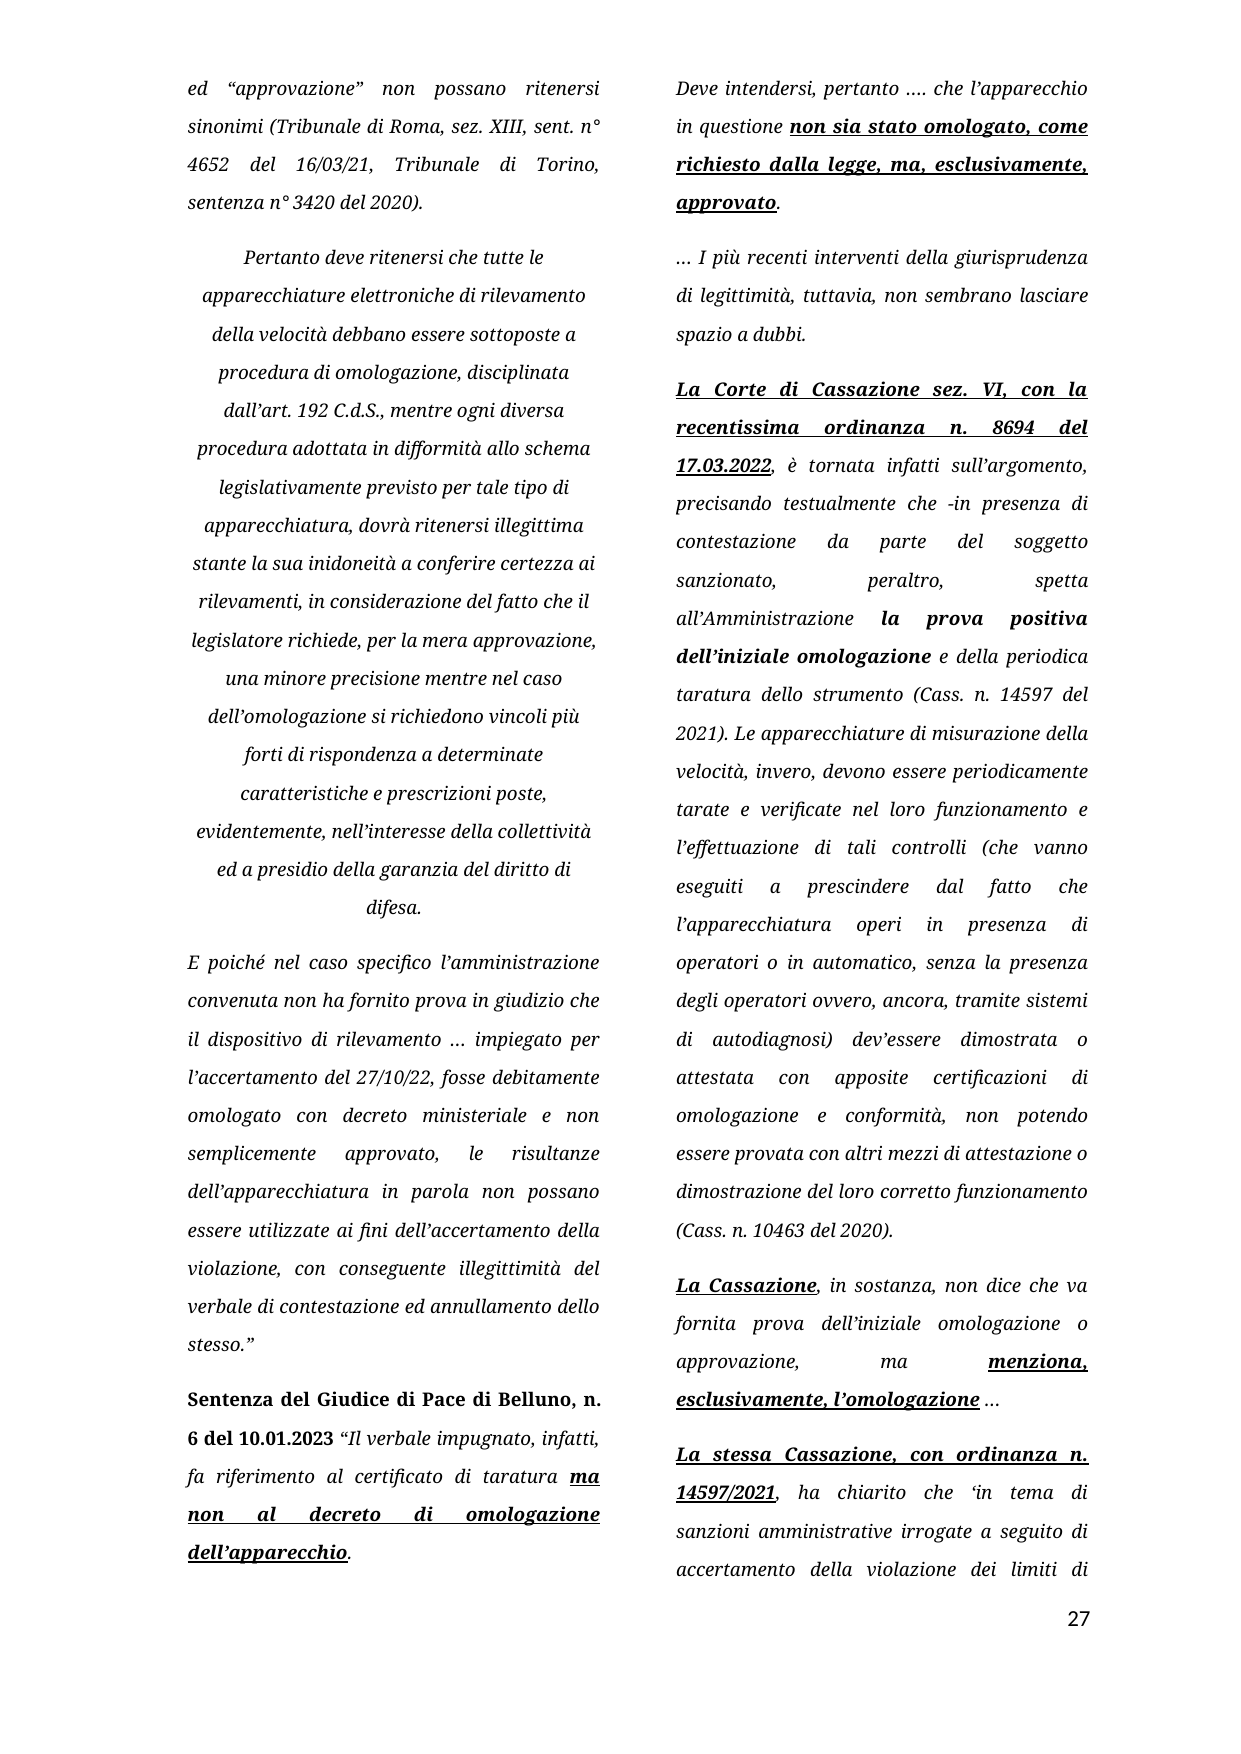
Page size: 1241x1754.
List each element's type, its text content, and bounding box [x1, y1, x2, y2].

text … I più recenti interventi della giurisprudenza di legittimità, tuttavia, non sembrano lasciare spazio a dubbi. [676, 244, 1090, 347]
text Sentenza del Giudice di Pace di Belluno, n. 6 del 10.01.2023 “Il verbale impugnato, infatti, fa riferimento al certificato di taratura ma non al decreto di omologazione dell’apparecchio. [187, 1387, 602, 1565]
text Deve intendersi, pertanto …. che l’apparecchio in questione non sia stato omologato, come richiesto dalla legge, ma, esclusivamente, approvato. [676, 75, 1090, 215]
text E poiché nel caso specifico l’amministrazione convenuta non ha fornito prova in giudizio che il dispositivo di rilevamento … impiegato per l’accertamento del 27/10/22, fosse debitamente omologato con decreto ministeriale e non semplicemente approvato, le risultanze dell’apparecchiatura in parola non possano essere utilizzate ai fini dell’accertamento della violazione, con conseguente illegittimità del verbale di contestazione ed annullamento dello stesso.” [187, 949, 602, 1357]
text La Corte di Cassazione sez. VI, con la recentissima ordinanza n. 8694 del 17.03.2022, è tornata infatti sull’argomento, precisando testualmente che -in presenza di contestazione da parte del soggetto sanzionato, peraltro, spetta all’Amministrazione la prova positiva dell’iniziale omologazione e della periodica taratura dello strumento (Cass. n. 14597 del 2021). Le apparecchiature di misurazione della velocità, invero, devono essere periodicamente tarate e verificate nel loro funzionamento e l’effettuazione di tali controlli (che vanno eseguiti a prescindere dal fatto che l’apparecchiatura operi in presenza di operatori o in automatico, senza la presenza degli operatori ovvero, ancora, tramite sistemi di autodiagnosi) dev’essere dimostrata o attestata con apposite certificazioni di omologazione e conformità, non potendo essere provata con altri mezzi di attestazione o dimostrazione del loro corretto funzionamento (Cass. n. 10463 del 2020). [676, 376, 1090, 1242]
text La Cassazione, in sostanza, non dice che va fornita prova dell’iniziale omologazione o approvazione, ma menziona, esclusivamente, l’omologazione … [676, 1272, 1090, 1412]
text La stessa Cassazione, con ordinanza n. 14597/2021, ha chiarito che ‘in tema di sanzioni amministrative irrogate a seguito di accertamento della violazione dei limiti di [676, 1441, 1090, 1582]
text Pertanto deve ritenersi che tutte le apparecchiature elettroniche di rilevamento della velocità debbano essere sottoposte a procedura di omologazione, disciplinata dall’art. 192 C.d.S., mentre ogni diversa procedura adottata in difformità allo schema legislativamente previsto per tale tipo di apparecchiatura, dovrà ritenersi illegittima stante la sua inidoneità a conferire certezza ai rilevamenti, in considerazione del fatto che il legislatore richiede, per la mera approvazione, una minore precisione mentre nel caso dell’omologazione si richiedono vincoli più forti di rispondenza a determinate caratteristiche e prescrizioni poste, evidentemente, nell’interesse della collettività ed a presidio della garanzia del diritto di difesa. [187, 244, 602, 920]
text ed “approvazione” non possano ritenersi sinonimi (Tribunale di Roma, sez. XIII, sent. n° 4652 del 16/03/21, Tribunale di Torino, sentenza n° 3420 del 2020). [187, 75, 602, 215]
